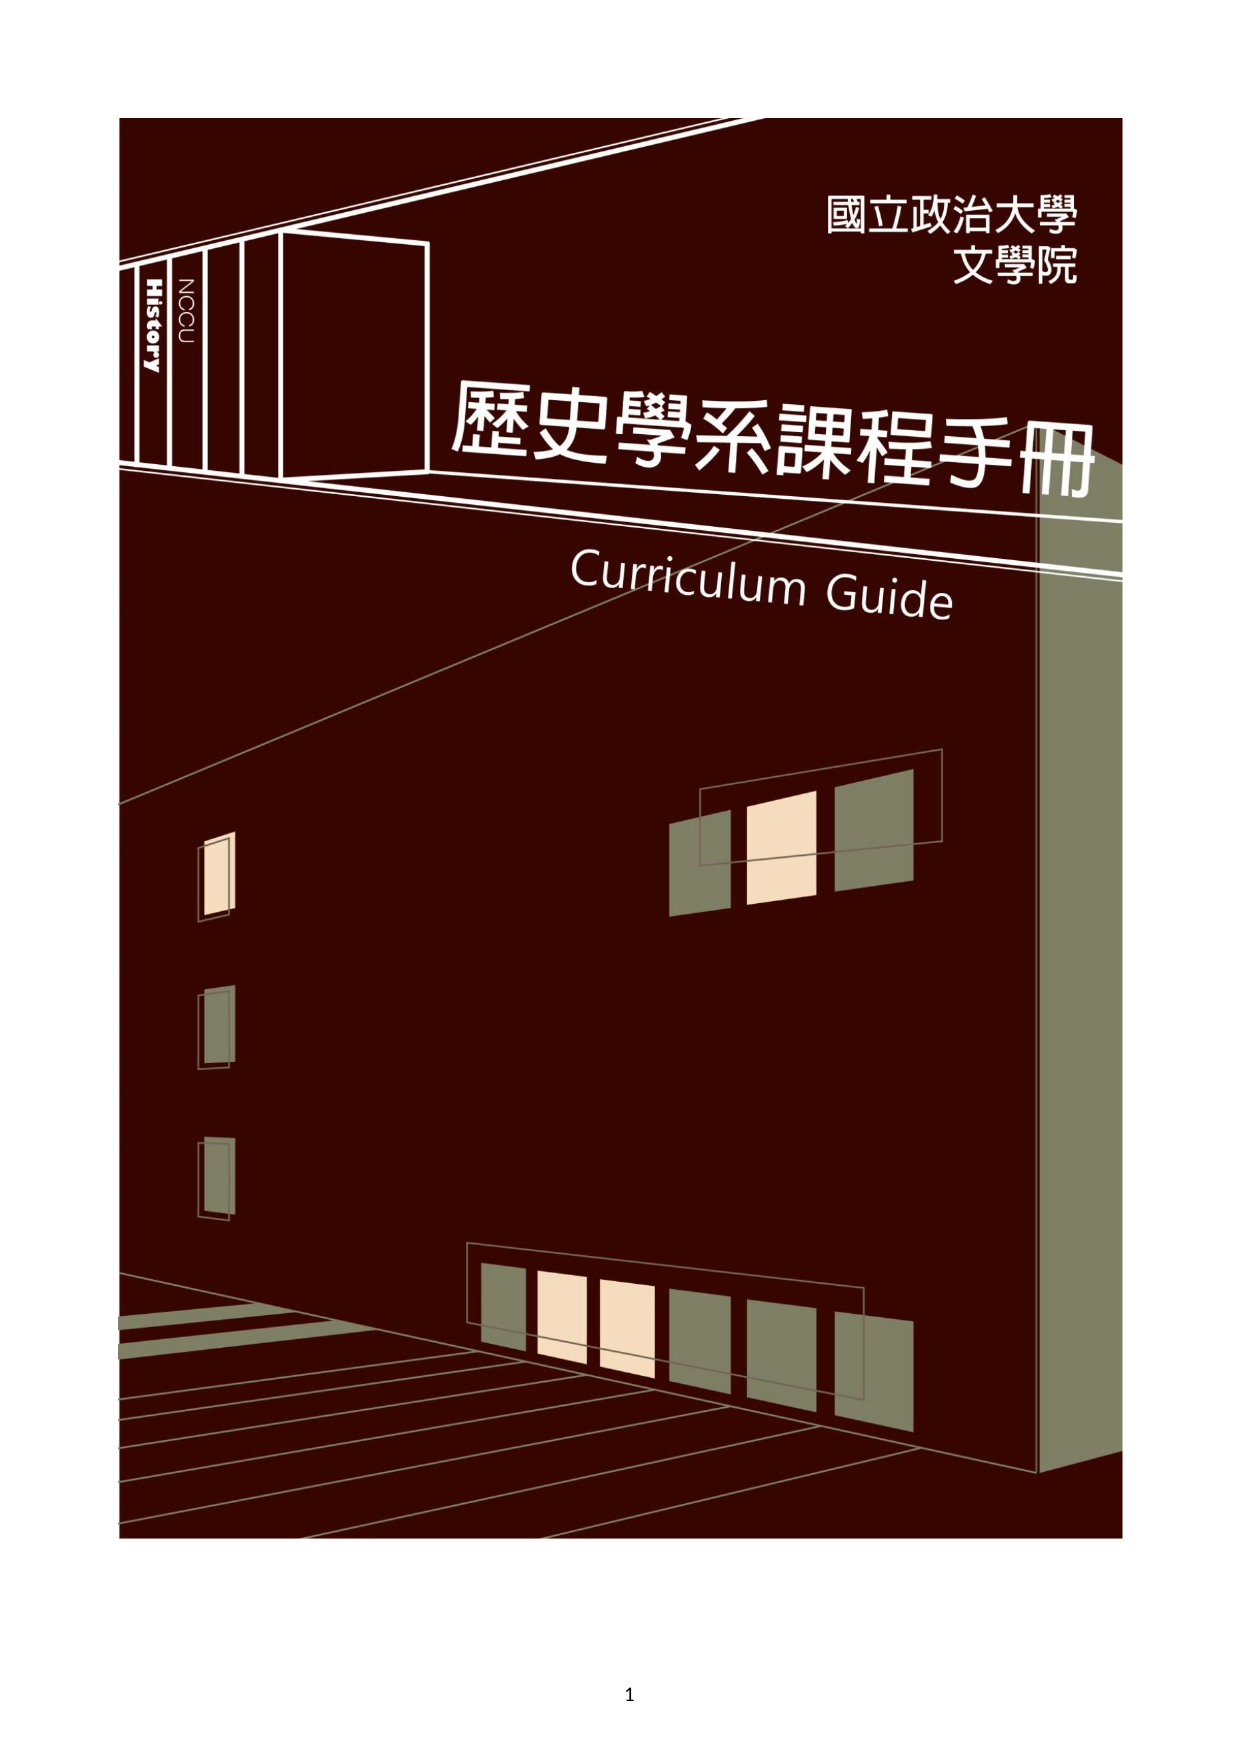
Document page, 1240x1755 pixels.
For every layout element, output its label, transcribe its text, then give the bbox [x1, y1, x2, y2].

picture [118, 118, 1123, 1539]
text 1 [624, 1681, 648, 1706]
